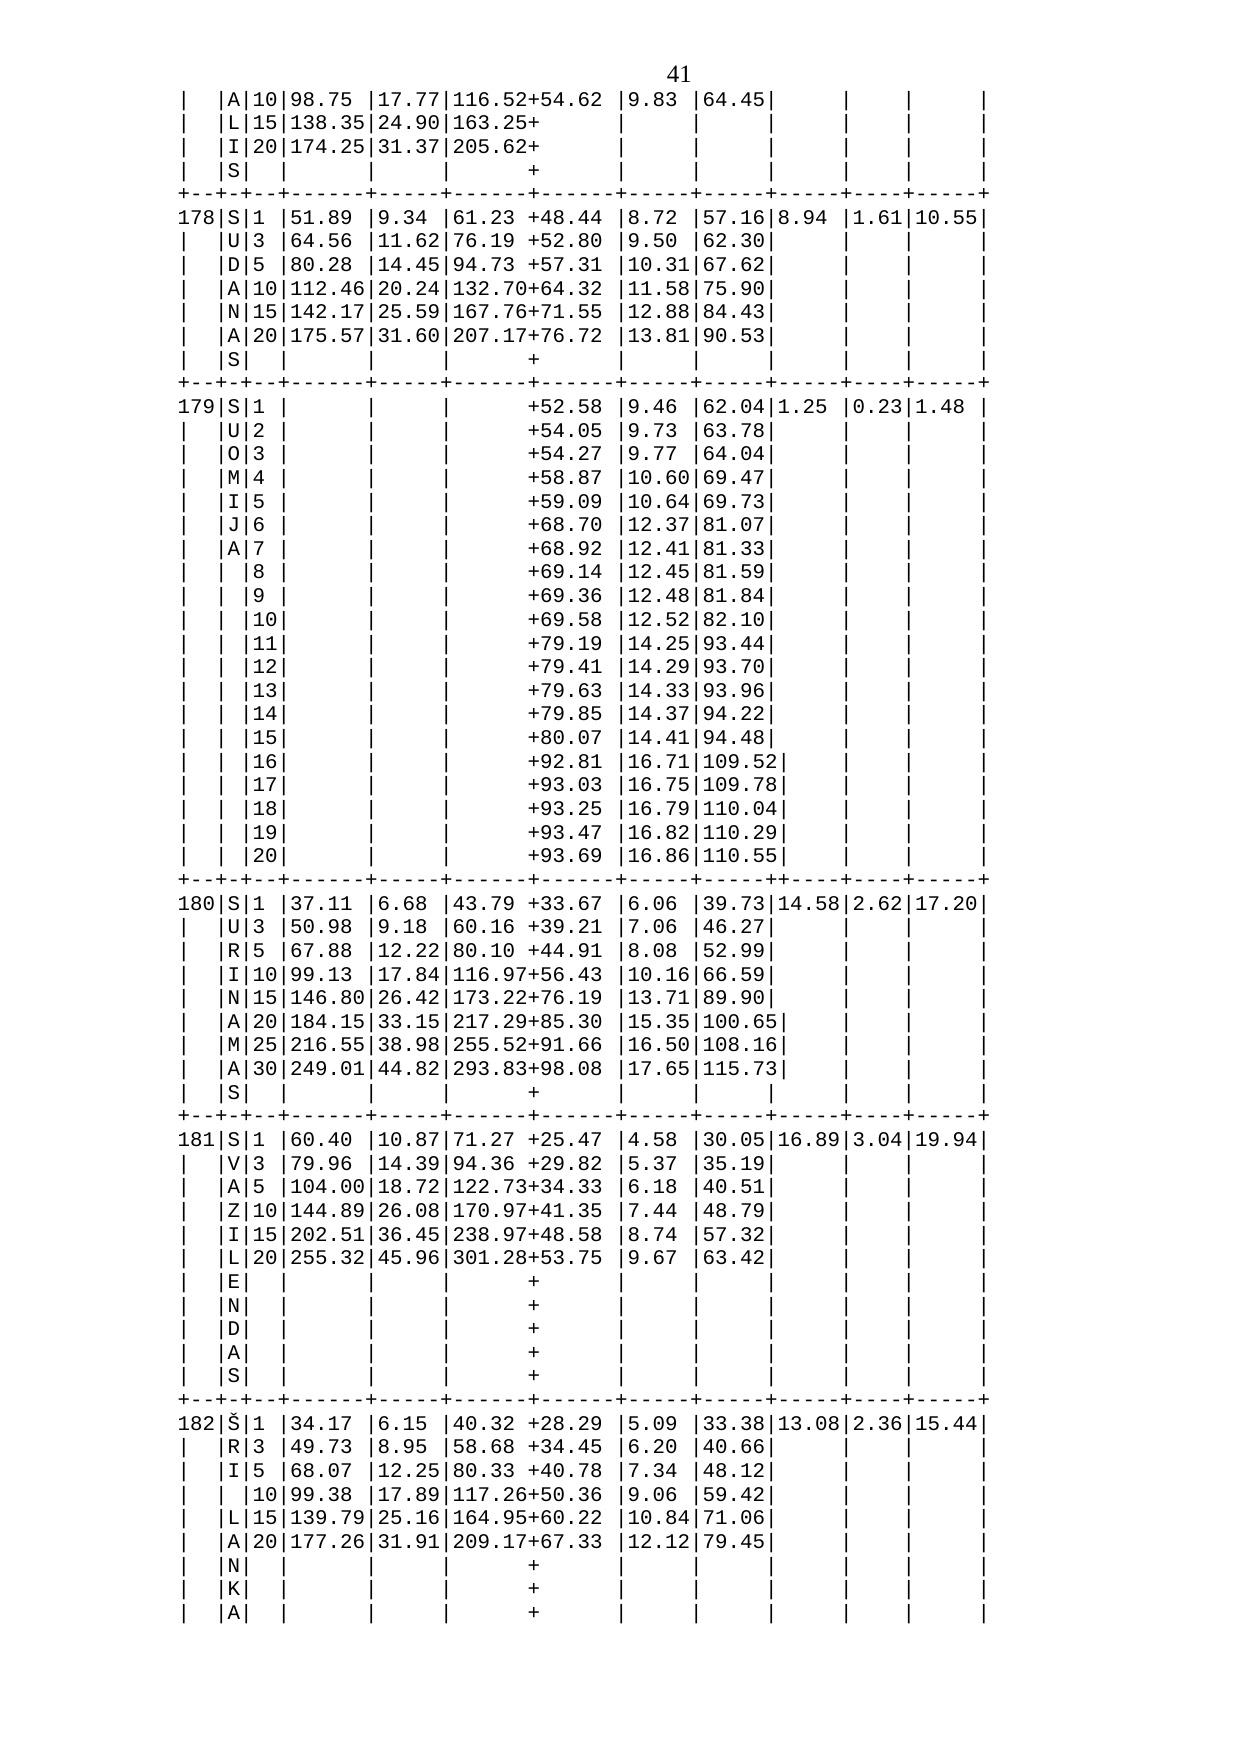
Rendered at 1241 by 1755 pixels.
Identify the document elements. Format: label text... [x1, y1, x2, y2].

text 182|Š|1 |34.17 |6.15 |40.32 +28.29 |5.09 |33.38|13.08|2.36|15.44| [177, 1413, 1181, 1436]
text | |I|20|174.25|31.37|205.62+ | | | | | | [177, 136, 1181, 159]
text +--+-+--+------+-----+------+------+-----+-----+-----+----+-----+ [177, 372, 1181, 396]
text | |R|5 |67.88 |12.22|80.10 +44.91 |8.08 |52.99| | | | [177, 940, 1181, 963]
text | |M|25|216.55|38.98|255.52+91.66 |16.50|108.16| | | | [177, 1034, 1181, 1058]
text | |L|15|139.79|25.16|164.95+60.22 |10.84|71.06| | | | [177, 1507, 1181, 1531]
text | |I|15|202.51|36.45|238.97+48.58 |8.74 |57.32| | | | [177, 1224, 1181, 1247]
text | |O|3 | | | +54.27 |9.77 |64.04| | | | [177, 443, 1181, 467]
text +--+-+--+------+-----+------+------+-----+-----++----+----+-----+ [177, 869, 1181, 893]
text | |N| | | | + | | | | | | [177, 1294, 1181, 1318]
text 179|S|1 | | | +52.58 |9.46 |62.04|1.25 |0.23|1.48 | [177, 396, 1181, 420]
text | |L|15|138.35|24.90|163.25+ | | | | | | [177, 112, 1181, 136]
text | | |9 | | | +69.36 |12.48|81.84| | | | [177, 585, 1181, 609]
text | | |13| | | +79.63 |14.33|93.96| | | | [177, 680, 1181, 703]
text | | |14| | | +79.85 |14.37|94.22| | | | [177, 703, 1181, 727]
text +--+-+--+------+-----+------+------+-----+-----+-----+----+-----+ [177, 1389, 1181, 1413]
text | | |15| | | +80.07 |14.41|94.48| | | | [177, 727, 1181, 751]
text | |N|15|146.80|26.42|173.22+76.19 |13.71|89.90| | | | [177, 987, 1181, 1011]
text | |U|3 |50.98 |9.18 |60.16 +39.21 |7.06 |46.27| | | | [177, 916, 1181, 940]
text | |A|20|177.26|31.91|209.17+67.33 |12.12|79.45| | | | [177, 1531, 1181, 1555]
text | |A| | | | + | | | | | | [177, 1602, 1181, 1626]
text 178|S|1 |51.89 |9.34 |61.23 +48.44 |8.72 |57.16|8.94 |1.61|10.55| [177, 207, 1181, 231]
text | |A|10|112.46|20.24|132.70+64.32 |11.58|75.90| | | | [177, 278, 1181, 301]
text | |Z|10|144.89|26.08|170.97+41.35 |7.44 |48.79| | | | [177, 1200, 1181, 1224]
text 180|S|1 |37.11 |6.68 |43.79 +33.67 |6.06 |39.73|14.58|2.62|17.20| [177, 893, 1181, 916]
text | |D| | | | + | | | | | | [177, 1318, 1181, 1342]
text | |I|10|99.13 |17.84|116.97+56.43 |10.16|66.59| | | | [177, 963, 1181, 987]
text | | |12| | | +79.41 |14.29|93.70| | | | [177, 656, 1181, 680]
text 181|S|1 |60.40 |10.87|71.27 +25.47 |4.58 |30.05|16.89|3.04|19.94| [177, 1129, 1181, 1153]
text | |A|5 |104.00|18.72|122.73+34.33 |6.18 |40.51| | | | [177, 1176, 1181, 1200]
text | |A|7 | | | +68.92 |12.41|81.33| | | | [177, 538, 1181, 562]
text | |S| | | | + | | | | | | [177, 1366, 1181, 1389]
text | |D|5 |80.28 |14.45|94.73 +57.31 |10.31|67.62| | | | [177, 254, 1181, 278]
text | |L|20|255.32|45.96|301.28+53.75 |9.67 |63.42| | | | [177, 1247, 1181, 1271]
text | |M|4 | | | +58.87 |10.60|69.47| | | | [177, 467, 1181, 491]
text | |E| | | | + | | | | | | [177, 1271, 1181, 1294]
text | | |18| | | +93.25 |16.79|110.04| | | | [177, 798, 1181, 822]
text | |N| | | | + | | | | | | [177, 1555, 1181, 1578]
text | | |16| | | +92.81 |16.71|109.52| | | | [177, 751, 1181, 774]
text | | |8 | | | +69.14 |12.45|81.59| | | | [177, 562, 1181, 585]
text | | |10|99.38 |17.89|117.26+50.36 |9.06 |59.42| | | | [177, 1484, 1181, 1507]
text | | |10| | | +69.58 |12.52|82.10| | | | [177, 609, 1181, 632]
text | |A|10|98.75 |17.77|116.52+54.62 |9.83 |64.45| | | | [177, 89, 1181, 112]
text | |V|3 |79.96 |14.39|94.36 +29.82 |5.37 |35.19| | | | [177, 1153, 1181, 1176]
text | |I|5 |68.07 |12.25|80.33 +40.78 |7.34 |48.12| | | | [177, 1460, 1181, 1484]
text | |A|20|184.15|33.15|217.29+85.30 |15.35|100.65| | | | [177, 1011, 1181, 1034]
text | |S| | | | + | | | | | | [177, 349, 1181, 372]
text | |U|3 |64.56 |11.62|76.19 +52.80 |9.50 |62.30| | | | [177, 231, 1181, 254]
text | |R|3 |49.73 |8.95 |58.68 +34.45 |6.20 |40.66| | | | [177, 1436, 1181, 1460]
text | |K| | | | + | | | | | | [177, 1578, 1181, 1602]
text | | |17| | | +93.03 |16.75|109.78| | | | [177, 774, 1181, 798]
text | |J|6 | | | +68.70 |12.37|81.07| | | | [177, 514, 1181, 538]
text | |A|30|249.01|44.82|293.83+98.08 |17.65|115.73| | | | [177, 1058, 1181, 1082]
text | |S| | | | + | | | | | | [177, 159, 1181, 183]
text | | |20| | | +93.69 |16.86|110.55| | | | [177, 845, 1181, 869]
text | | |11| | | +79.19 |14.25|93.44| | | | [177, 632, 1181, 656]
text | |U|2 | | | +54.05 |9.73 |63.78| | | | [177, 420, 1181, 443]
text +--+-+--+------+-----+------+------+-----+-----+-----+----+-----+ [177, 183, 1181, 207]
text | |A|20|175.57|31.60|207.17+76.72 |13.81|90.53| | | | [177, 325, 1181, 349]
text | |N|15|142.17|25.59|167.76+71.55 |12.88|84.43| | | | [177, 301, 1181, 325]
text +--+-+--+------+-----+------+------+-----+-----+-----+----+-----+ [177, 1105, 1181, 1129]
text | |A| | | | + | | | | | | [177, 1342, 1181, 1366]
text | | |19| | | +93.47 |16.82|110.29| | | | [177, 822, 1181, 845]
text | |I|5 | | | +59.09 |10.64|69.73| | | | [177, 491, 1181, 514]
text | |S| | | | + | | | | | | [177, 1082, 1181, 1105]
